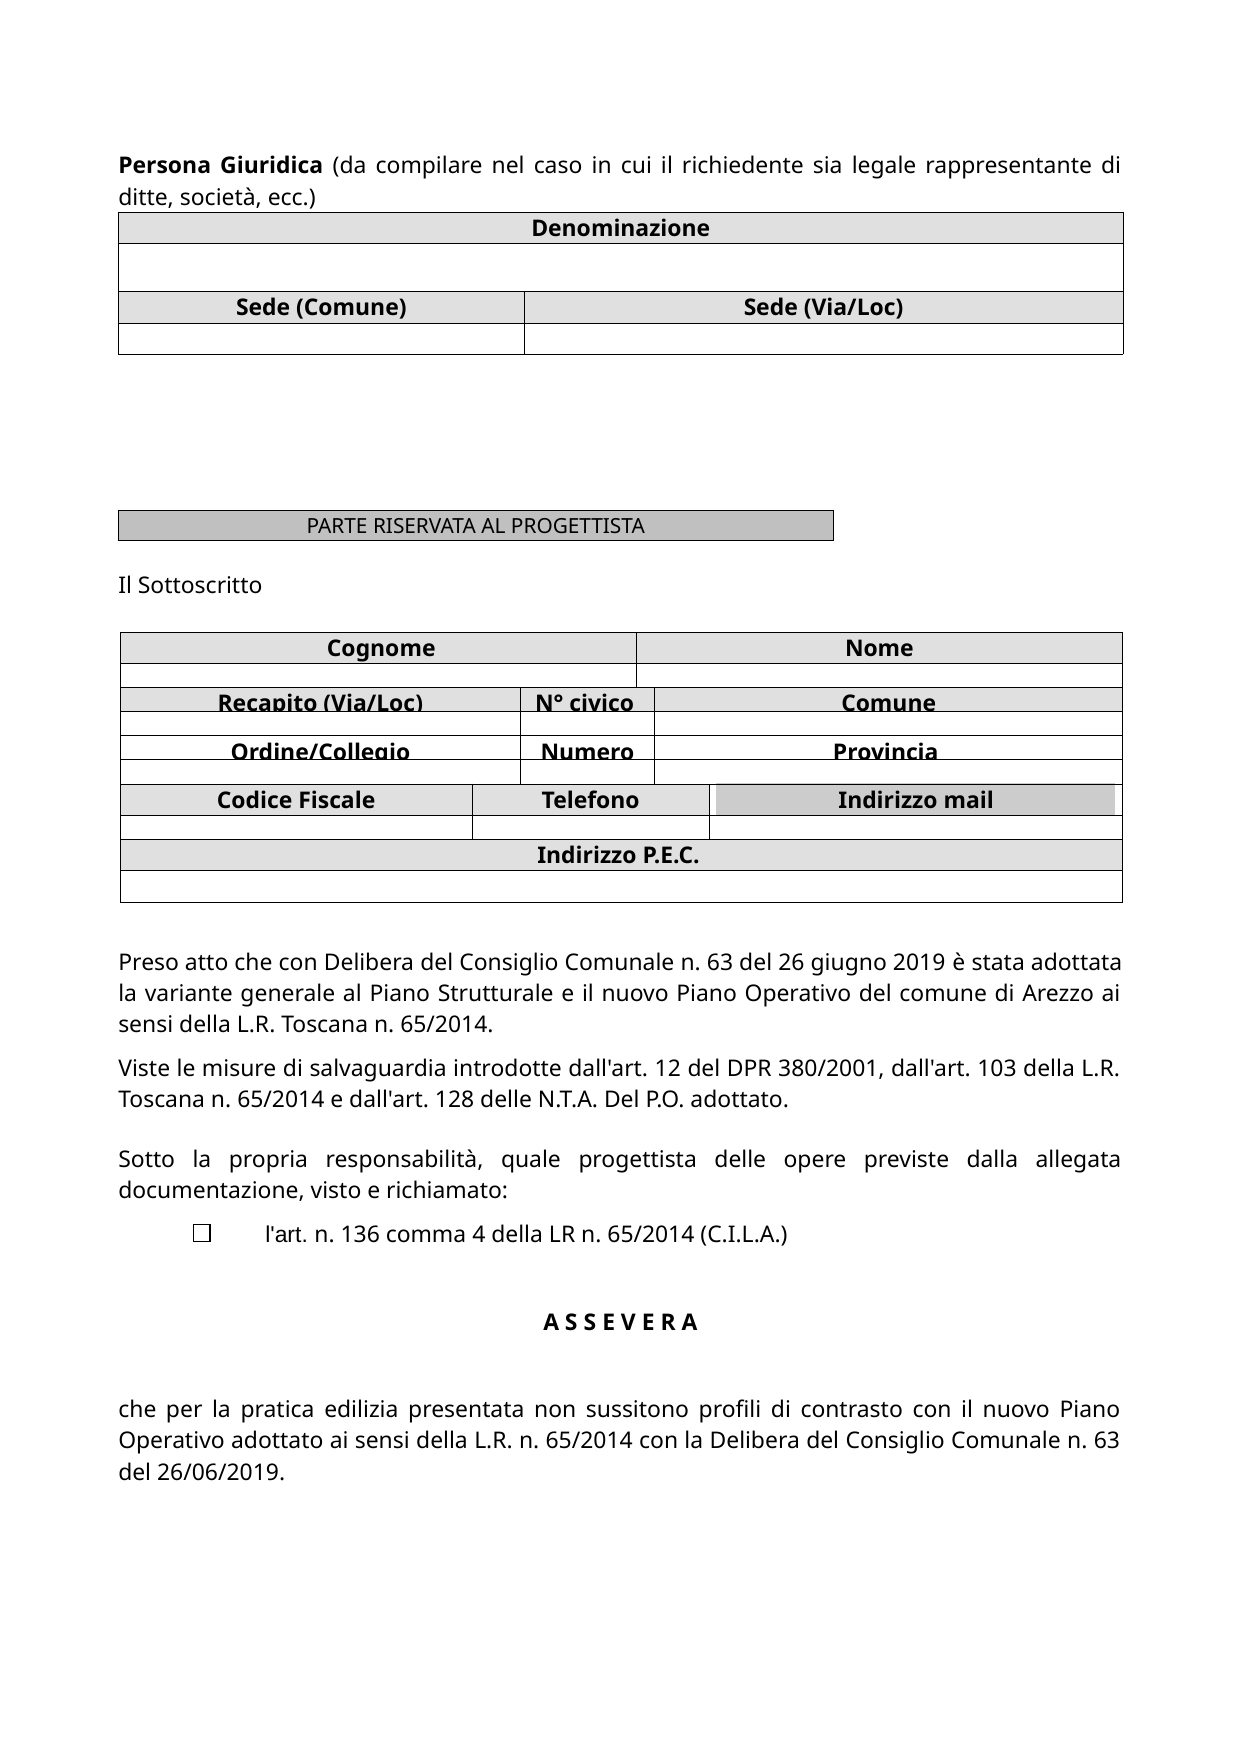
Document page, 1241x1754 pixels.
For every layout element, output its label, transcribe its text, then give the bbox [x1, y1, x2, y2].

table_cell Sede (Via/Loc) [525, 292, 1123, 323]
table_cell [521, 712, 654, 735]
table_cell Sede (Comune) [119, 292, 524, 323]
table_cell [121, 712, 520, 735]
table_cell [655, 712, 1122, 735]
table_cell [119, 324, 524, 354]
text l'art. n. 136 comma 4 della LR n. 65/2014 (C.I.L.A.) [118, 1218, 1122, 1249]
table_cell Provincia [655, 736, 1122, 759]
text Viste le misure di salvaguardia introdotte dall'art. 12 del DPR 380/2001, dall'art. 103 della L.R. Toscana n. 65/2014 e dall'art. 128 delle N.T.A. Del P.O. adottato. [118, 1052, 1122, 1114]
table_cell [655, 760, 1122, 783]
subtitle Il Sottoscritto [118, 569, 1122, 601]
table_header Nome [637, 633, 1122, 663]
table_cell Numero [521, 736, 654, 759]
table_cell [710, 816, 1122, 839]
table_cell [121, 871, 1122, 902]
table_header Cognome [121, 633, 636, 663]
text Sotto la propria responsabilità, quale progettista delle opere previste dalla allegata documentazione, visto e richiamato: [118, 1143, 1122, 1205]
table_cell Indirizzo P.E.C. [121, 840, 1122, 870]
table_cell [121, 664, 636, 687]
table_cell [473, 816, 709, 839]
table_cell Telefono [473, 785, 709, 815]
table_cell Comune [655, 688, 1122, 711]
text che per la pratica edilizia presentata non sussitono profili di contrasto con il nuovo Piano Operativo adottato ai sensi della L.R. n. 65/2014 con la Delibera del Consiglio Comunale n. 63 del 26/06/2019. [118, 1393, 1122, 1487]
table_cell [121, 816, 472, 839]
table_cell [119, 244, 1123, 291]
text A S S E V E R A [118, 1305, 1122, 1337]
table_cell [521, 760, 654, 783]
table_cell [637, 664, 1122, 687]
table_header PARTE RISERVATA AL PROGETTISTA [119, 511, 833, 540]
table_header Denominazione [119, 213, 1123, 243]
table_cell Ordine/Collegio [121, 736, 520, 759]
text Preso atto che con Delibera del Consiglio Comunale n. 63 del 26 giugno 2019 è stata adottata la variante generale al Piano Strutturale e il nuovo Piano Operativo del comune di Arezzo ai sensi della L.R. Toscana n. 65/2014. [118, 945, 1122, 1039]
table_cell Codice Fiscale [121, 785, 472, 815]
subtitle Persona Giuridica (da compilare nel caso in cui il richiedente sia legale rappresentante di ditte, società, ecc.) [118, 149, 1122, 212]
table_cell Recapito (Via/Loc) [121, 688, 520, 711]
table_cell N° civico [521, 688, 654, 711]
table_cell [525, 324, 1123, 354]
table_cell [121, 760, 520, 783]
